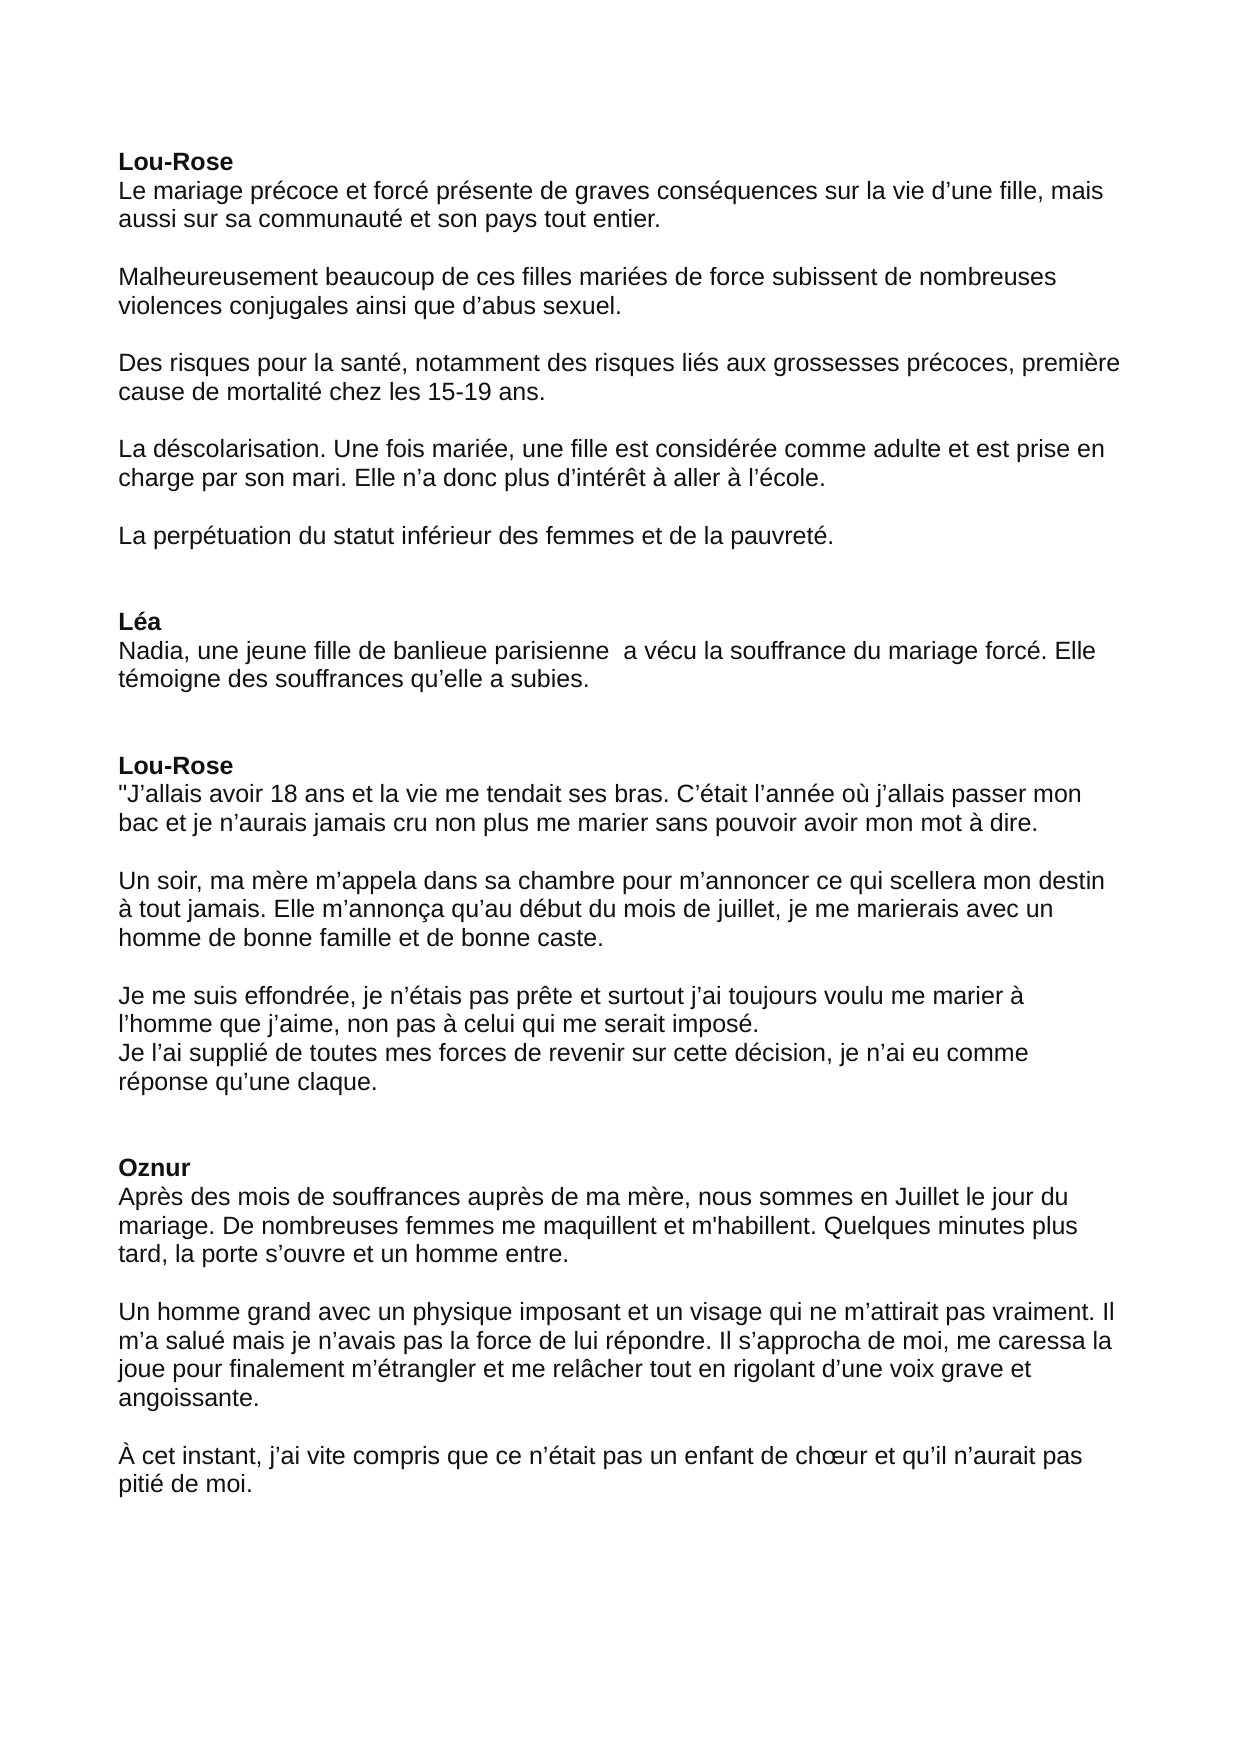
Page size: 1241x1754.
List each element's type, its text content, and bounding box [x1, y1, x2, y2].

text Nadia, une jeune fille de banlieue parisienne a vécu la souffrance du mariage forcé. Elle témoigne des souffrances qu’elle a subies. [118, 636, 1122, 693]
text Malheureusement beaucoup de ces filles mariées de force subissent de nombreuses violences conjugales ainsi que d’abus sexuel. [118, 262, 1122, 319]
text Je me suis effondrée, je n’étais pas prête et surtout j’ai toujours voulu me marier à l’homme que j’aime, non pas à celui qui me serait imposé. [118, 981, 1122, 1038]
text Lou-Rose [118, 751, 1122, 779]
text Je l’ai supplié de toutes mes forces de revenir sur cette décision, je n’ai eu comme réponse qu’une claque. [118, 1038, 1122, 1096]
text Un homme grand avec un physique imposant et un visage qui ne m’attirait pas vraiment. Il m’a salué mais je n’avais pas la force de lui répondre. Il s’approcha de moi, me caressa la joue pour finalement m’étrangler et me relâcher tout en rigolant d’une voix grave et angoissante. [118, 1297, 1122, 1412]
text La déscolarisation. Une fois mariée, une fille est considérée comme adulte et est prise en charge par son mari. Elle n’a donc plus d’intérêt à aller à l’école. [118, 434, 1122, 492]
text À cet instant, j’ai vite compris que ce n’était pas un enfant de chœur et qu’il n’aurait pas pitié de moi. [118, 1441, 1122, 1498]
text Un soir, ma mère m’appela dans sa chambre pour m’annoncer ce qui scellera mon destin à tout jamais. Elle m’annonça qu’au début du mois de juillet, je me marierais avec un homme de bonne famille et de bonne caste. [118, 866, 1122, 952]
text La perpétuation du statut inférieur des femmes et de la pauvreté. [118, 521, 1122, 549]
text Des risques pour la santé, notamment des risques liés aux grossesses précoces, première cause de mortalité chez les 15-19 ans. [118, 348, 1122, 406]
text Lou-Rose [118, 147, 1122, 176]
text Le mariage précoce et forcé présente de graves conséquences sur la vie d’une fille, mais aussi sur sa communauté et son pays tout entier. [118, 176, 1122, 233]
text Oznur [118, 1153, 1122, 1182]
text Après des mois de souffrances auprès de ma mère, nous sommes en Juillet le jour du mariage. De nombreuses femmes me maquillent et m'habillent. Quelques minutes plus tard, la porte s’ouvre et un homme entre. [118, 1182, 1122, 1268]
text Léa [118, 607, 1122, 636]
text "J’allais avoir 18 ans et la vie me tendait ses bras. C’était l’année où j’allais passer mon bac et je n’aurais jamais cru non plus me marier sans pouvoir avoir mon mot à dire. [118, 779, 1122, 837]
